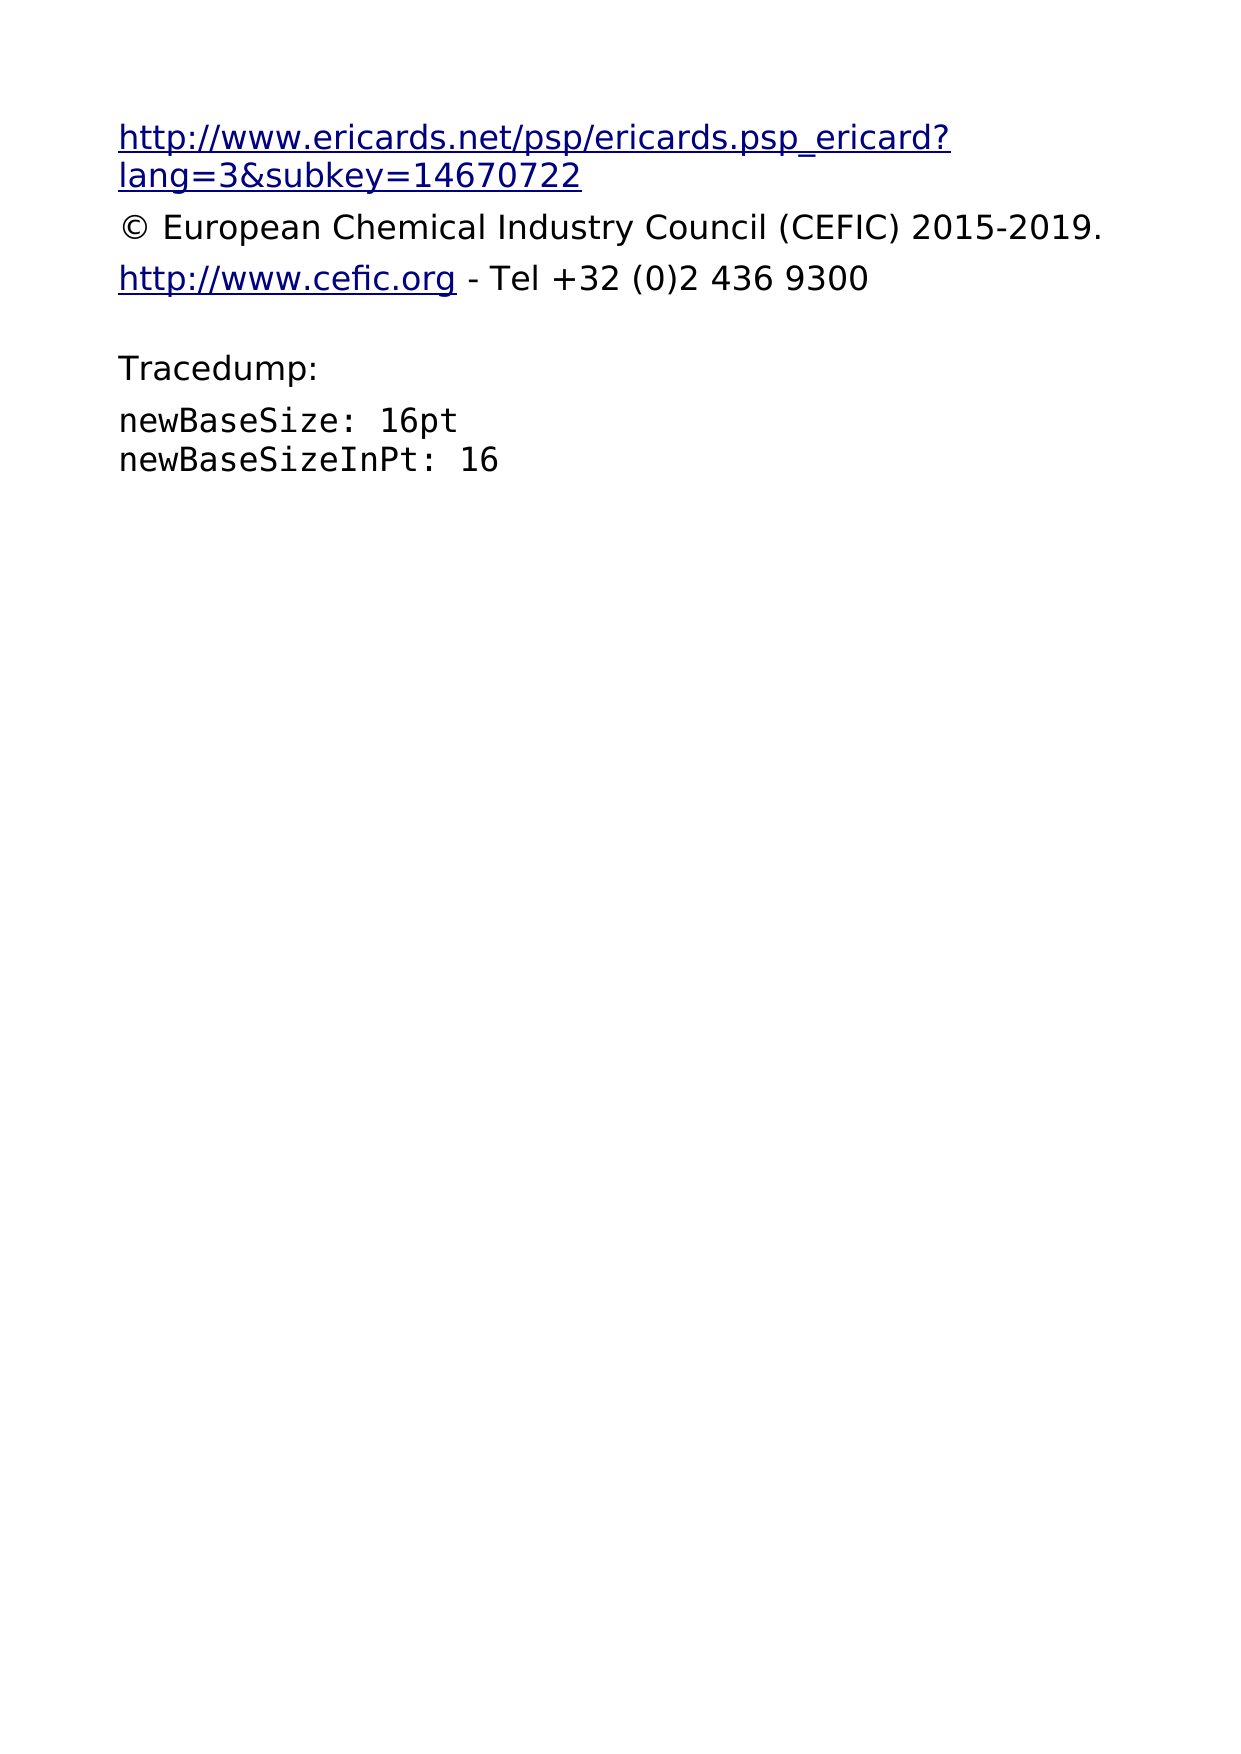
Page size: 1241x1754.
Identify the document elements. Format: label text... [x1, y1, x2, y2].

text Tracedump: [118, 311, 1122, 389]
text newBaseSize: 16pt newBaseSizeInPt: 16 [118, 401, 1122, 479]
text http://www.ericards.net/psp/ericards.psp_ericard?lang=3&subkey=14670722 [118, 118, 1122, 196]
text © European Chemical Industry Council (CEFIC) 2015-2019. [118, 208, 1122, 247]
text http://www.cefic.org - Tel +32 (0)2 436 9300 [118, 260, 1122, 298]
